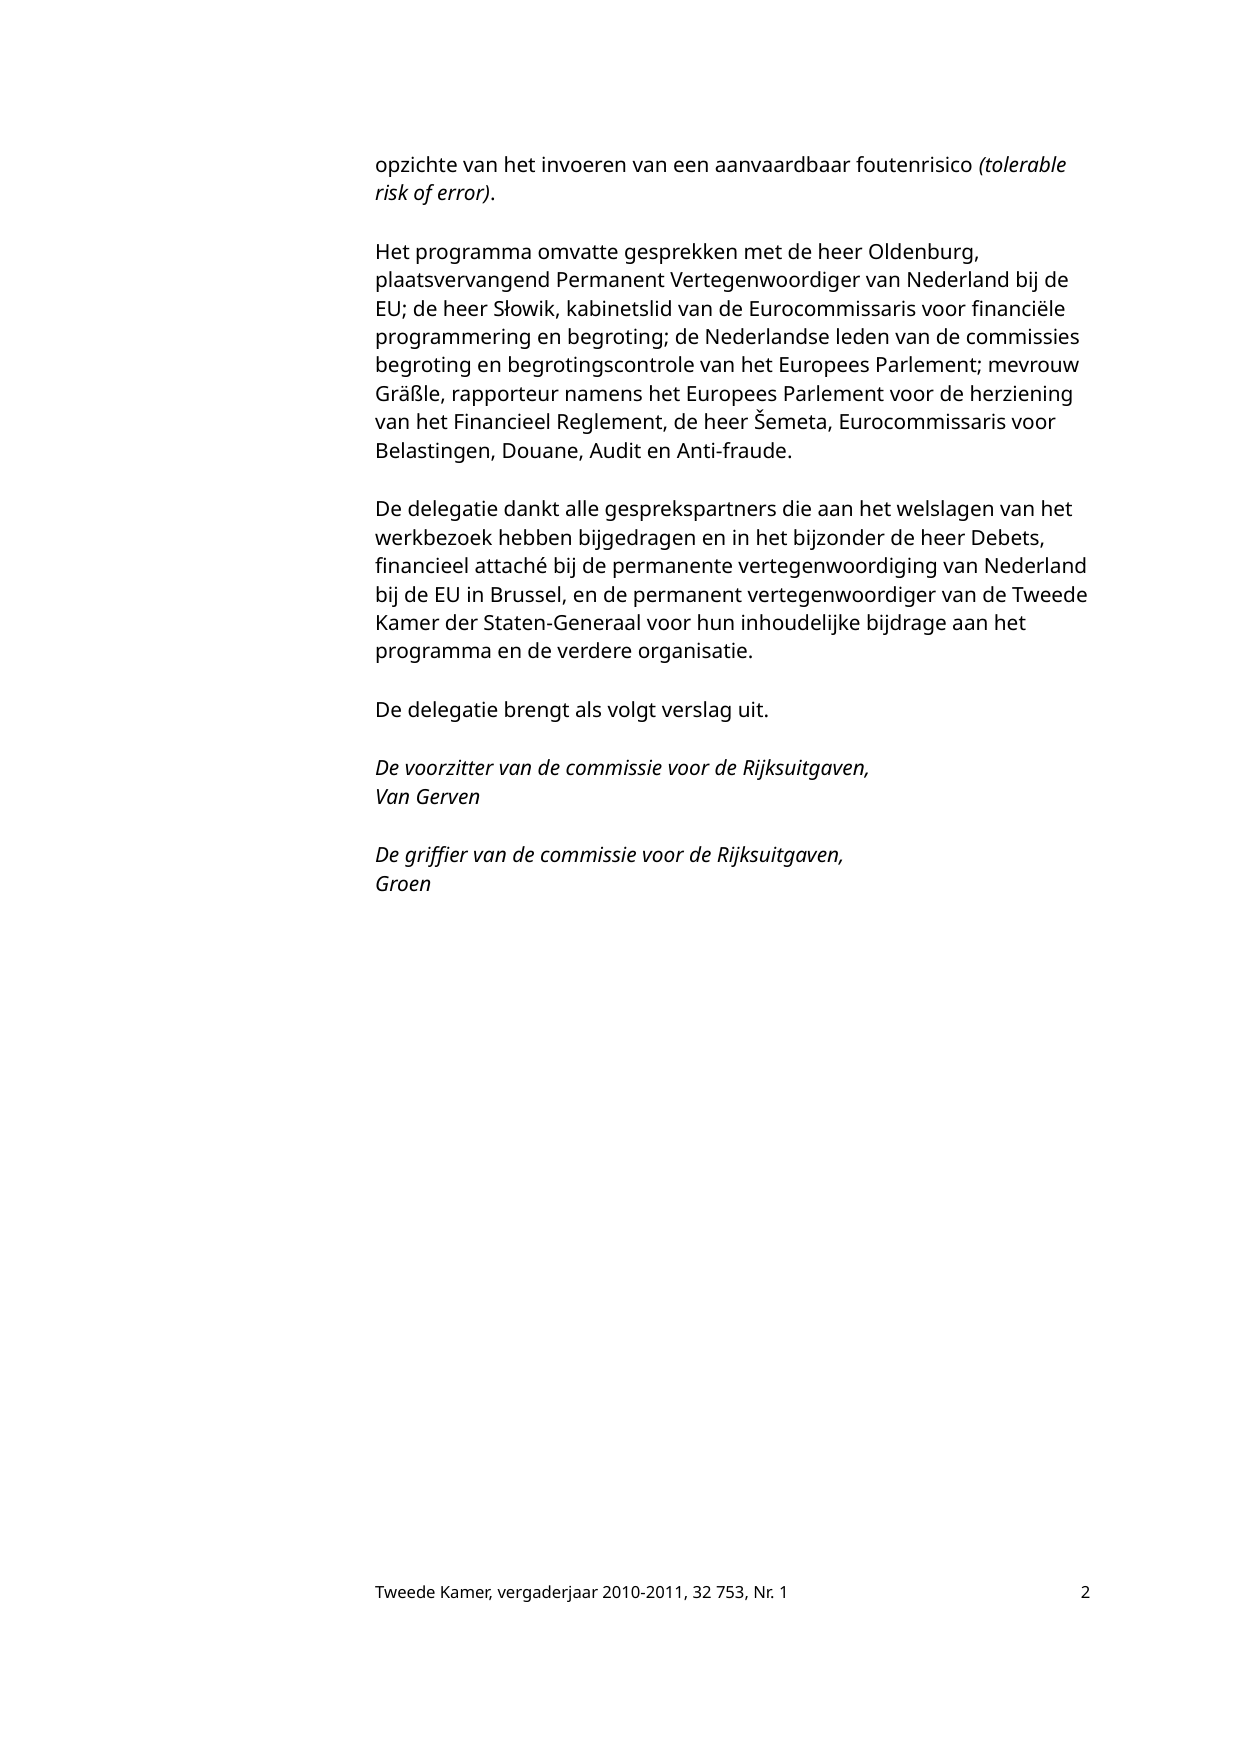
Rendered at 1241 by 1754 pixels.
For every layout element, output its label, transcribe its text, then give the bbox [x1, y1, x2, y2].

text De griffier van de commissie voor de Rijksuitgaven, [375, 1011, 1090, 1039]
text Groen [375, 1039, 1090, 1068]
text De voorzitter van de commissie voor de Rijksuitgaven, [375, 924, 1090, 952]
text Van Gerven [375, 952, 1090, 981]
text Het programma omvatte gesprekken met de heer Oldenburg, plaatsvervangend Permanent Vertegenwoordiger van Nederland bij de EU; de heer Słowik, kabinetslid van de Eurocommissaris voor financiële programmering en begroting; de Nederlandse leden van de commissies begroting en begrotingscontrole van het Europees Parlement; mevrouw Gräßle, rapporteur namens het Europees Parlement voor de herziening van het Financieel Reglement, de heer Šemeta, Eurocommissaris voor Belastingen, Douane, Audit en Anti-fraude. [375, 407, 1090, 635]
text De delegatie brengt als volgt verslag uit. [375, 866, 1090, 894]
text De delegatie dankt alle gesprekspartners die aan het welslagen van het werkbezoek hebben bijgedragen en in het bijzonder de heer Debets, financieel attaché bij de permanente vertegenwoordiging van Nederland bij de EU in Brussel, en de permanent vertegenwoordiger van de Tweede Kamer der Staten-Generaal voor hun inhoudelijke bijdrage aan het programma en de verdere organisatie. [375, 665, 1090, 836]
text Doel van het werkbezoek was om in het algemeen te spreken over de verantwoording over Europese middelen en specifiek over de herziening van het Financieel Reglement van de Europese begroting. De delegatie heeft zich sterk gemaakt voor het invoeren van een nationale lidstaatverklaring die openbaar is en waarover politieke verantwoording plaatsheeft. Verder heeft de delegatie zich kritisch opgesteld ten opzichte van het invoeren van een aanvaardbaar foutenrisico (tolerable risk of error). [375, 150, 1090, 377]
